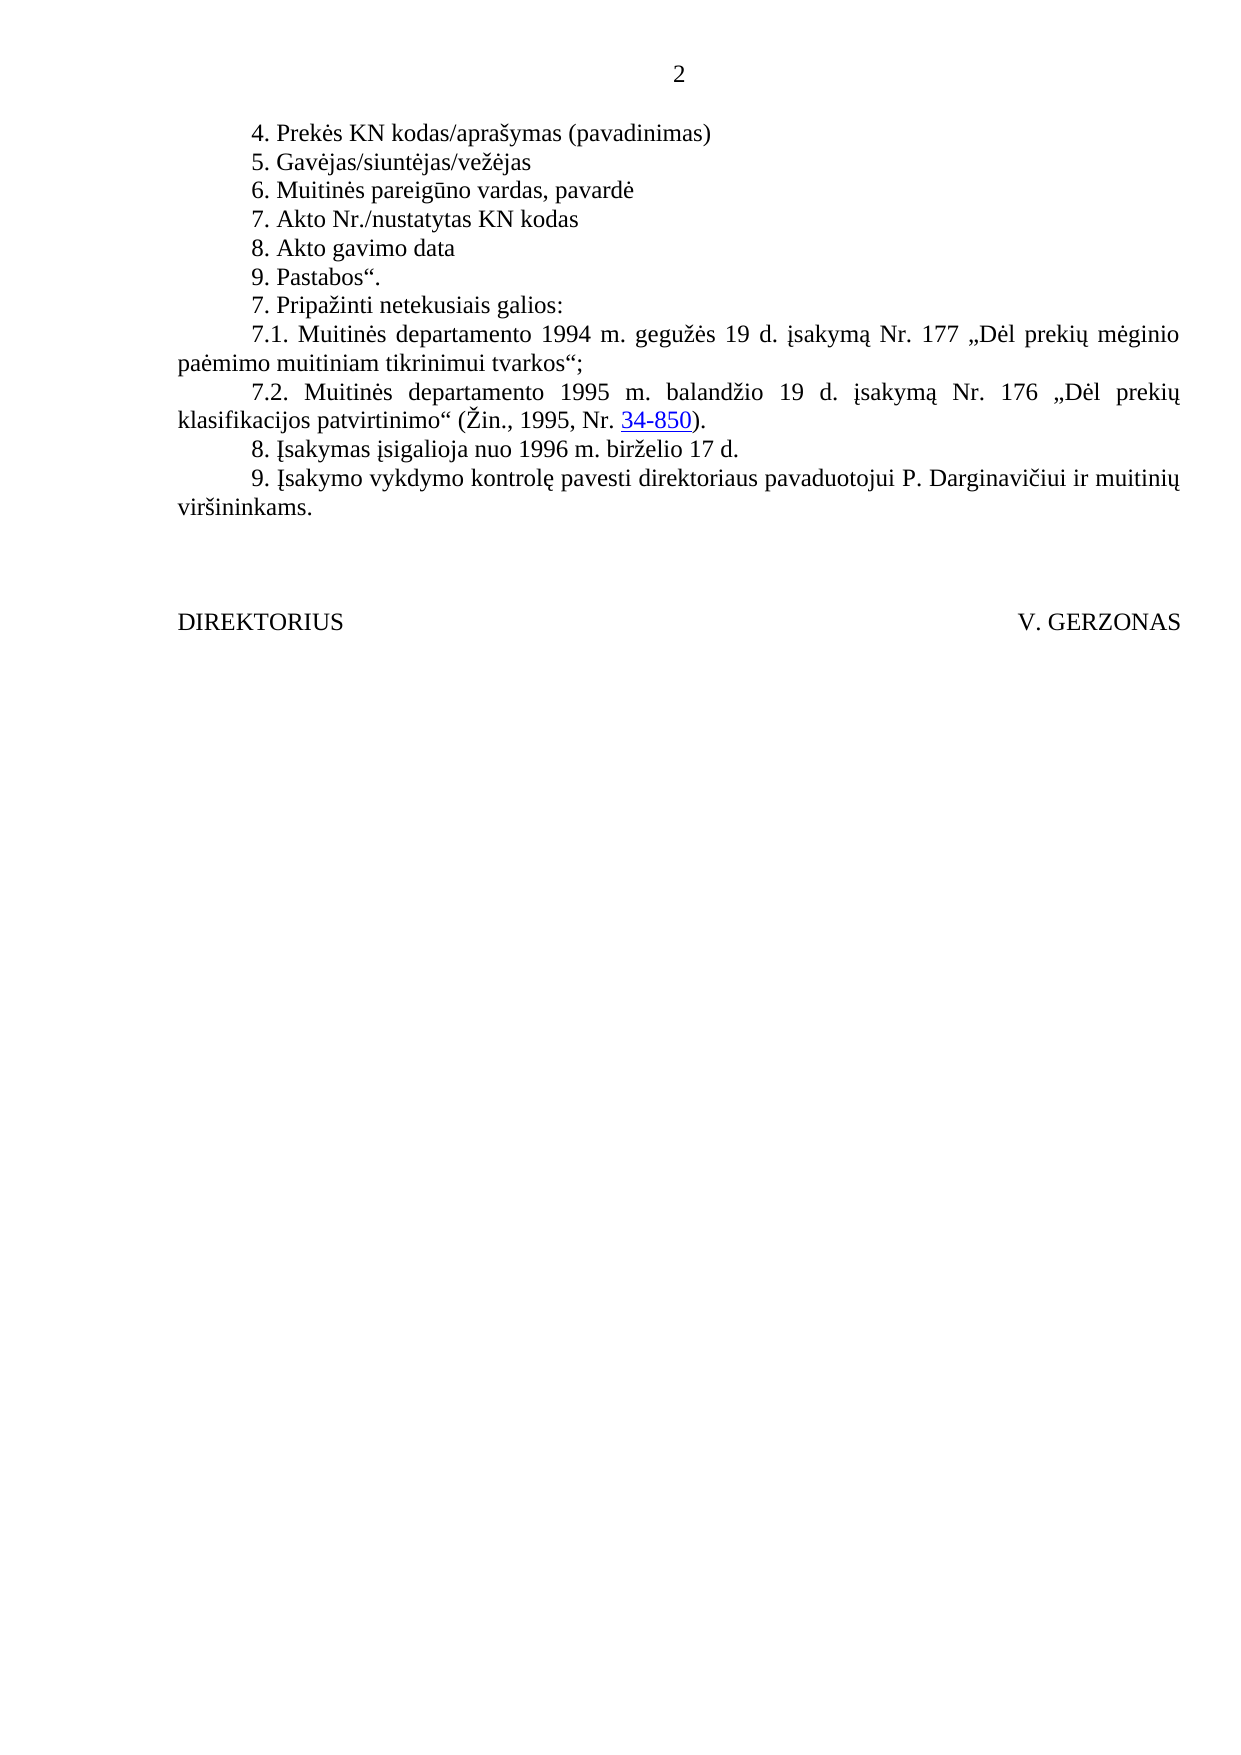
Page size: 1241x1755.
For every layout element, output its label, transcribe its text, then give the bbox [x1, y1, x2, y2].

text DIREKTORIUS V. GERZONAS [177, 607, 1181, 636]
text 8. Įsakymas įsigalioja nuo 1996 m. birželio 17 d. [177, 434, 1181, 463]
text 9. Pastabos“. [177, 262, 1181, 291]
text 7.1. Muitinės departamento 1994 m. gegužės 19 d. įsakymą Nr. 177 „Dėl prekių mėginio paėmimo muitiniam tikrinimui tvarkos“; [177, 319, 1181, 377]
text 7. Pripažinti netekusiais galios: [177, 291, 1181, 319]
text 5. Gavėjas/siuntėjas/vežėjas [177, 147, 1181, 176]
text 6. Muitinės pareigūno vardas, pavardė [177, 176, 1181, 204]
text 7.2. Muitinės departamento 1995 m. balandžio 19 d. įsakymą Nr. 176 „Dėl prekių klasifikacijos patvirtinimo“ (Žin., 1995, Nr. 34-850). [177, 377, 1181, 434]
text 8. Akto gavimo data [177, 233, 1181, 262]
text 9. Įsakymo vykdymo kontrolę pavesti direktoriaus pavaduotojui P. Darginavičiui ir muitinių viršininkams. [177, 463, 1181, 521]
text 4. Prekės KN kodas/aprašymas (pavadinimas) [177, 118, 1181, 147]
text 7. Akto Nr./nustatytas KN kodas [177, 204, 1181, 233]
